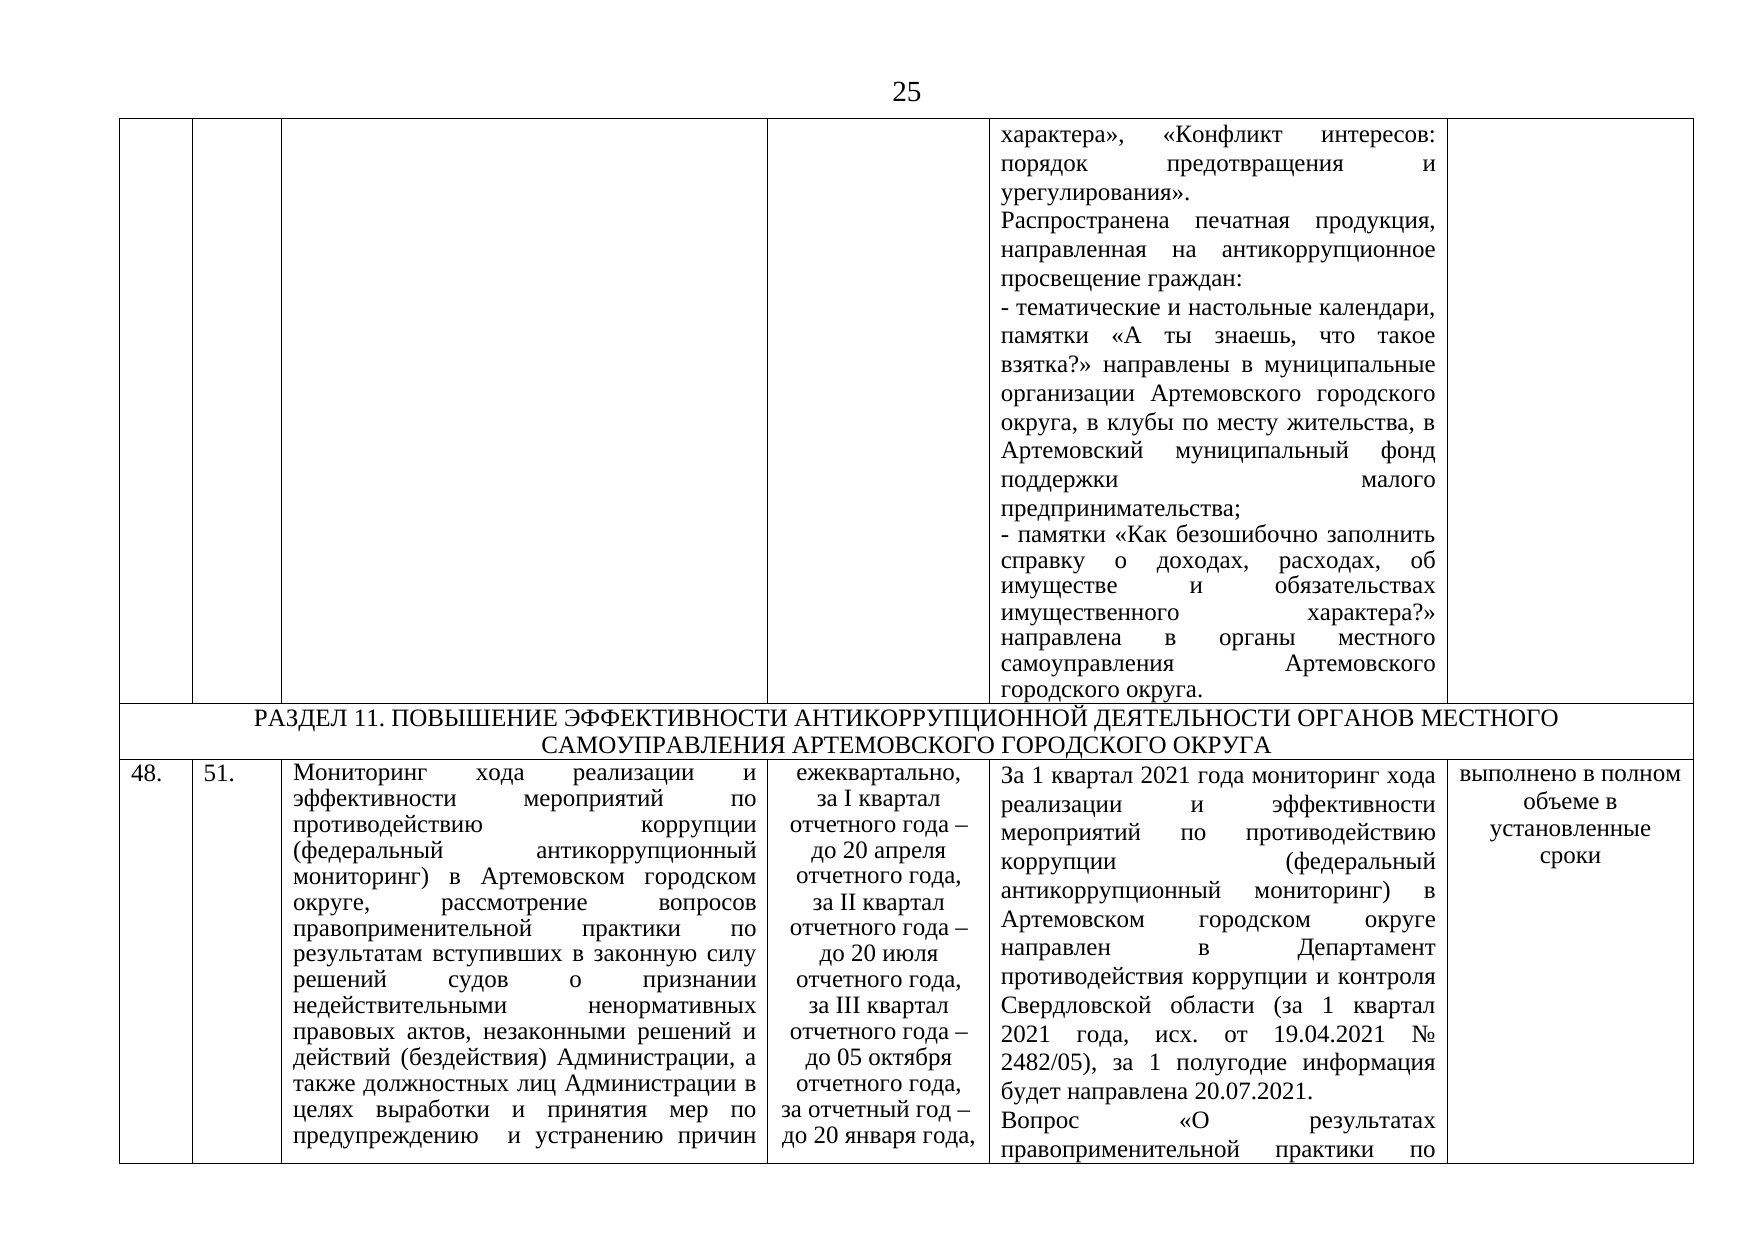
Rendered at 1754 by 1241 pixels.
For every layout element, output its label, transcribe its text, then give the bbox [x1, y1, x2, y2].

table_cell Мониторинг хода реализации и эффективности мероприятий по противодействию коррупции (федеральный антикоррупционный мониторинг) в Артемовском городском округе, рассмотрение вопросов правоприменительной практики по результатам вступивших в законную силу решений судов о признании недействительными ненормативных правовых актов, незаконными решений и действий (бездействия) Администрации, а также должностных лиц Администрации в целях выработки и принятия мер по предупреждению и устранению причин [282, 760, 767, 1162]
table_cell [768, 119, 989, 703]
table_cell выполнено в полном объеме в установленные сроки [1448, 760, 1693, 1162]
table_cell [193, 119, 281, 703]
table_cell ежеквартально, за I квартал отчетного года – до 20 апреля отчетного года, за II квартал отчетного года – до 20 июля отчетного года, за III квартал отчетного года – до 05 октября отчетного года, за отчетный год – до 20 января года, [768, 760, 989, 1162]
table_cell [1448, 119, 1693, 703]
table_cell РАЗДЕЛ 11. ПОВЫШЕНИЕ ЭФФЕКТИВНОСТИ АНТИКОРРУПЦИОННОЙ ДЕЯТЕЛЬНОСТИ ОРГАНОВ МЕСТНОГО САМОУПРАВЛЕНИЯ АРТЕМОВСКОГО ГОРОДСКОГО ОКРУГА [120, 704, 1693, 759]
table_cell характера», «Конфликт интересов: порядок предотвращения и урегулирования». Распространена печатная продукция, направленная на антикоррупционное просвещение граждан: - тематические и настольные календари, памятки «А ты знаешь, что такое взятка?» направлены в муниципальные организации Артемовского городского округа, в клубы по месту жительства, в Артемовский муниципальный фонд поддержки малого предпринимательства; - памятки «Как безошибочно заполнить справку о доходах, расходах, об имуществе и обязательствах имущественного характера?» направлена в органы местного самоуправления Артемовского городского округа. [990, 119, 1447, 703]
table_cell [282, 119, 767, 703]
table_cell 51. [193, 760, 281, 1162]
table_cell 48. [120, 760, 192, 1162]
table_cell [120, 119, 192, 703]
table_cell За 1 квартал 2021 года мониторинг хода реализации и эффективности мероприятий по противодействию коррупции (федеральный антикоррупционный мониторинг) в Артемовском городском округе направлен в Департамент противодействия коррупции и контроля Свердловской области (за 1 квартал 2021 года, исх. от 19.04.2021 № 2482/05), за 1 полугодие информация будет направлена 20.07.2021. Вопрос «О результатах правоприменительной практики по [990, 760, 1447, 1162]
